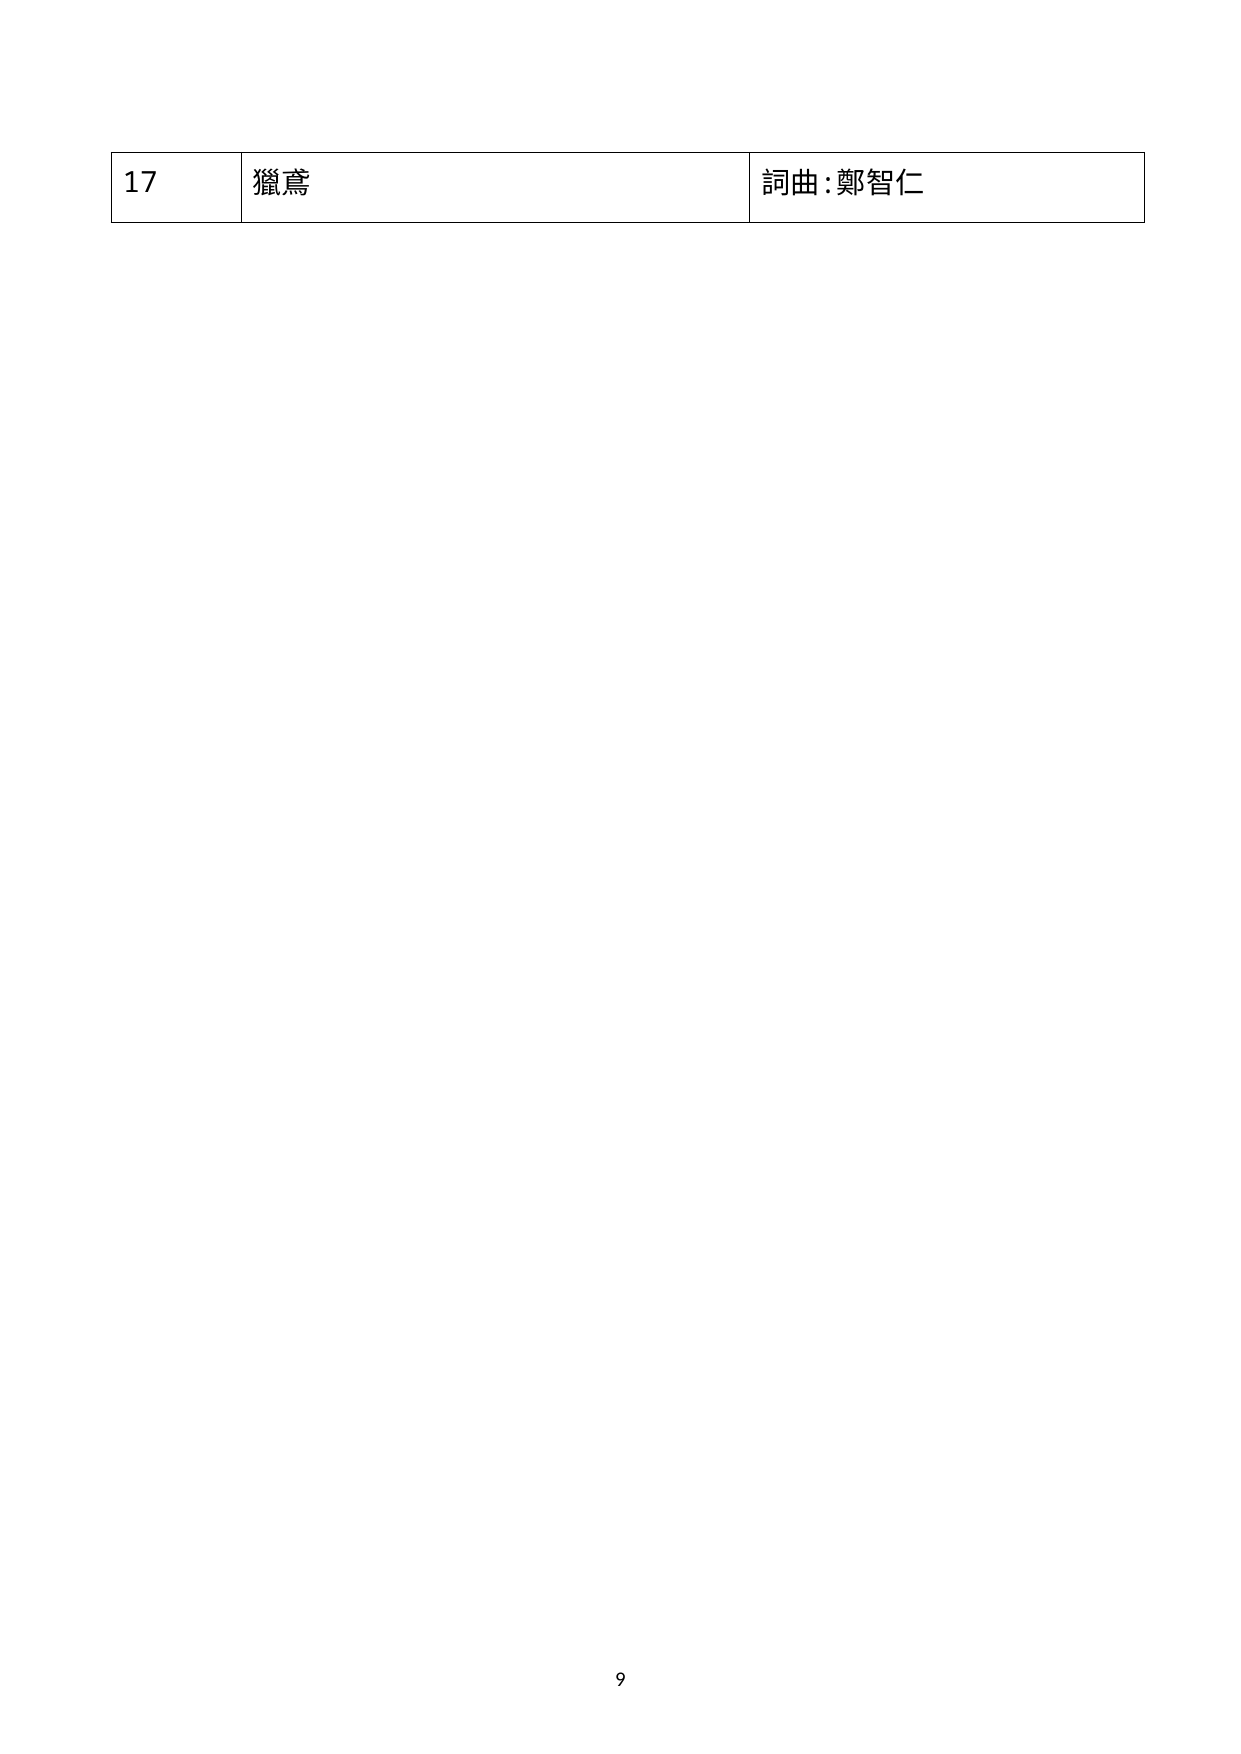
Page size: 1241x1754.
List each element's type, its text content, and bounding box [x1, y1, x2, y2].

table_cell 詞曲:鄭智仁 [750, 153, 1144, 222]
table_cell 獵鳶 [242, 153, 749, 222]
table_cell 17 [112, 153, 241, 222]
